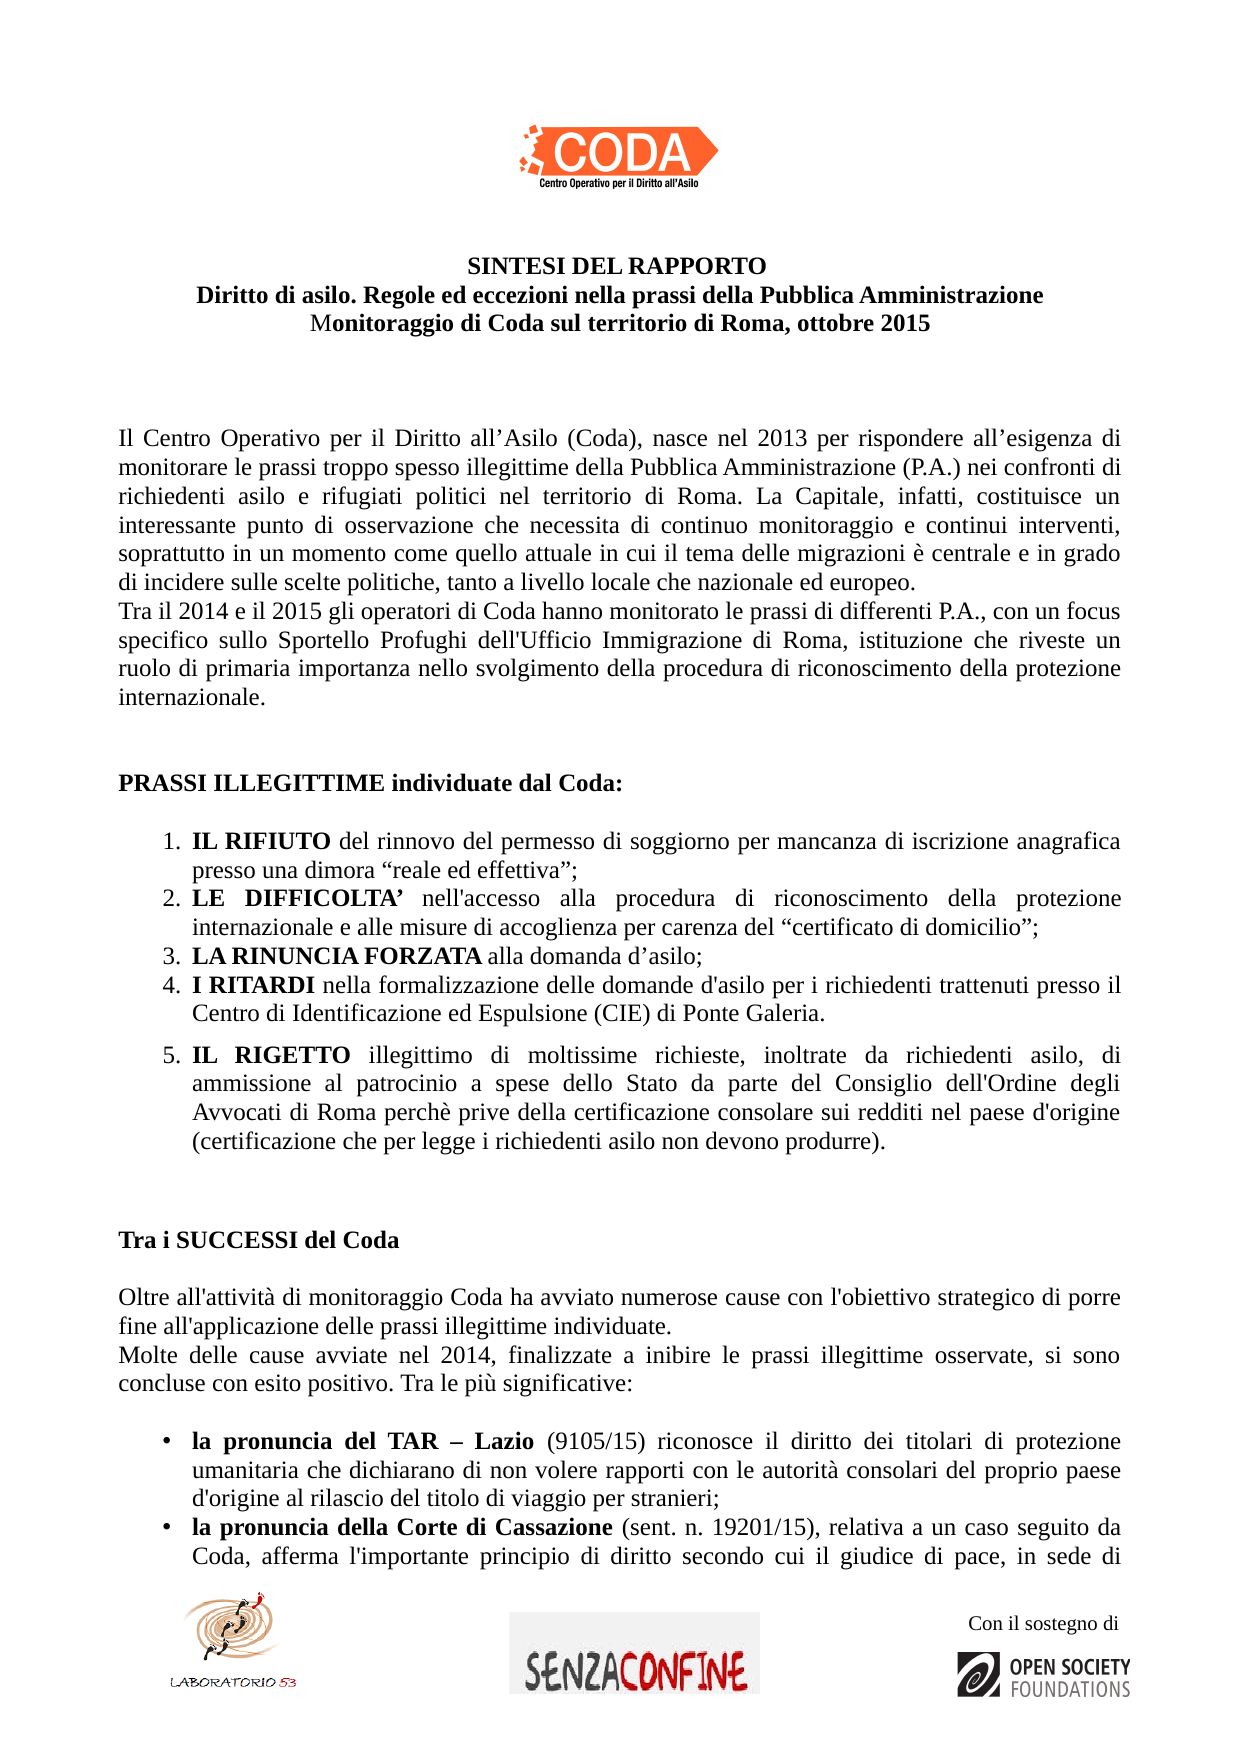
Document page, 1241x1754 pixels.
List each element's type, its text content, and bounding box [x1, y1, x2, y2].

picture [509, 1612, 760, 1694]
text SINTESI DEL RAPPORTO [118, 251, 1122, 280]
text Tra il 2014 e il 2015 gli operatori di Coda hanno monitorato le prassi di differenti P.A., con un focus specifico sullo Sportello Profughi dell'Ufficio Immigrazione di Roma, istituzione che riveste un ruolo di primaria importanza nello svolgimento della procedura di riconoscimento della protezione internazionale. [118, 596, 1122, 711]
text Oltre all'attività di monitoraggio Coda ha avviato numerose cause con l'obiettivo strategico di porre fine all'applicazione delle prassi illegittime individuate. [118, 1282, 1122, 1340]
picture [957, 1652, 1130, 1697]
picture [169, 1591, 300, 1690]
list I RITARDI nella formalizzazione delle domande d'asilo per i richiedenti trattenuti presso il Centro di Identificazione ed Espulsione (CIE) di Ponte Galeria. [162, 970, 1122, 1027]
list IL RIFIUTO del rinnovo del permesso di soggiorno per mancanza di iscrizione anagrafica presso una dimora “reale ed effettiva”; [162, 826, 1122, 883]
text PRASSI ILLEGITTIME individuate dal Coda: [118, 768, 1122, 797]
list la pronuncia della Corte di Cassazione (sent. n. 19201/15), relativa a un caso seguito da Coda, afferma l'importante principio di diritto secondo cui il giudice di pace, in sede di [162, 1512, 1122, 1570]
text Tra i SUCCESSI del Coda [118, 1225, 1122, 1253]
list IL RIGETTO illegittimo di moltissime richieste, inoltrate da richiedenti asilo, di ammissione al patrocinio a spese dello Stato da parte del Consiglio dell'Ordine degli Avvocati di Roma perchè prive della certificazione consolare sui redditi nel paese d'origine (certificazione che per legge i richiedenti asilo non devono produrre). [162, 1040, 1122, 1155]
text Molte delle cause avviate nel 2014, finalizzate a inibire le prassi illegittime osservate, si sono concluse con esito positivo. Tra le più significative: [118, 1340, 1122, 1397]
list LA RINUNCIA FORZATA alla domanda d’asilo; [162, 941, 1122, 970]
list LE DIFFICOLTA’ nell'accesso alla procedura di riconoscimento della protezione internazionale e alle misure di accoglienza per carenza del “certificato di domicilio”; [162, 883, 1122, 941]
text Monitoraggio di Coda sul territorio di Roma, ottobre 2015 [118, 308, 1122, 337]
text Il Centro Operativo per il Diritto all’Asilo (Coda), nasce nel 2013 per rispondere all’esigenza di monitorare le prassi troppo spesso illegittime della Pubblica Amministrazione (P.A.) nei confronti di richiedenti asilo e rifugiati politici nel territorio di Roma. La Capitale, infatti, costituisce un interessante punto di osservazione che necessita di continuo monitoraggio e continui interventi, soprattutto in un momento come quello attuale in cui il tema delle migrazioni è centrale e in grado di incidere sulle scelte politiche, tanto a livello locale che nazionale ed europeo. [118, 423, 1122, 596]
list la pronuncia del TAR – Lazio (9105/15) riconosce il diritto dei titolari di protezione umanitaria che dichiarano di non volere rapporti con le autorità consolari del proprio paese d'origine al rilascio del titolo di viaggio per stranieri; [162, 1426, 1122, 1512]
text Diritto di asilo. Regole ed eccezioni nella prassi della Pubblica Amministrazione [118, 280, 1122, 308]
picture [516, 118, 724, 194]
